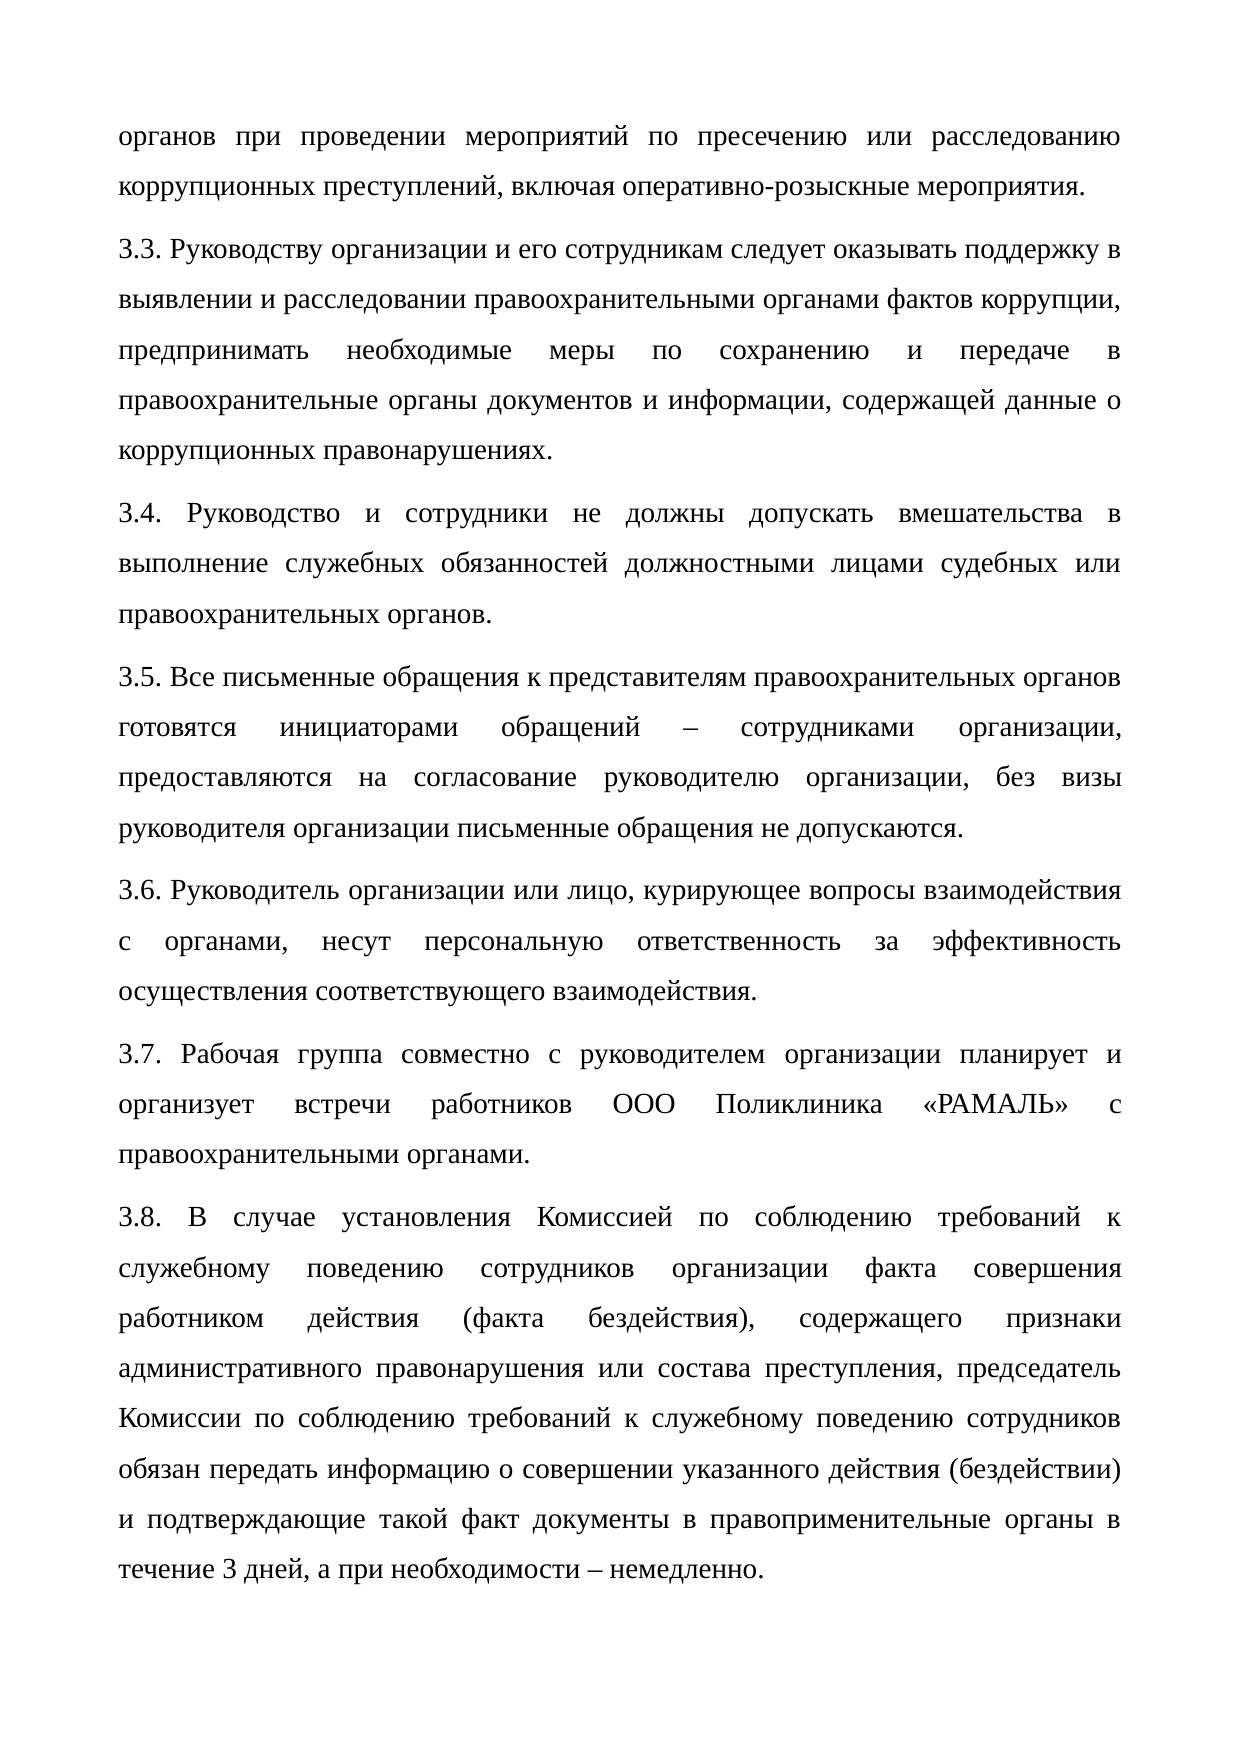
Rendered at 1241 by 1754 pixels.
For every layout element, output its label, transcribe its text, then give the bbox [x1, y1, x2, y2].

text 3.3. Руководству организации и его сотрудникам следует оказывать поддержку в выявлении и расследовании правоохранительными органами фактов коррупции, предпринимать необходимые меры по сохранению и передаче в правоохранительные органы документов и информации, содержащей данные о коррупционных правонарушениях. [118, 231, 1122, 466]
text 3.8. В случае установления Комиссией по соблюдению требований к служебному поведению сотрудников организации факта совершения работником действия (факта бездействия), содержащего признаки административного правонарушения или состава преступления, председатель Комиссии по соблюдению требований к служебному поведению сотрудников обязан передать информацию о совершении указанного действия (бездействии) и подтверждающие такой факт документы в правоприменительные органы в течение 3 дней, а при необходимости – немедленно. [118, 1199, 1122, 1585]
text 3.5. Все письменные обращения к представителям правоохранительных органов готовятся инициаторами обращений – сотрудниками организации, предоставляются на согласование руководителю организации, без визы руководителя организации письменные обращения не допускаются. [118, 659, 1122, 843]
text 3.4. Руководство и сотрудники не должны допускать вмешательства в выполнение служебных обязанностей должностными лицами судебных или правоохранительных органов. [118, 495, 1122, 629]
text 3.6. Руководитель организации или лицо, курирующее вопросы взаимодействия с органами, несут персональную ответственность за эффективность осуществления соответствующего взаимодействия. [118, 872, 1122, 1007]
text 3.7. Рабочая группа совместно с руководителем организации планирует и организует встречи работников ООО Поликлиника «РАМАЛЬ» с правоохранительными органами. [118, 1036, 1122, 1170]
text органов при проведении мероприятий по пресечению или расследованию коррупционных преступлений, включая оперативно-розыскные мероприятия. [118, 118, 1122, 202]
